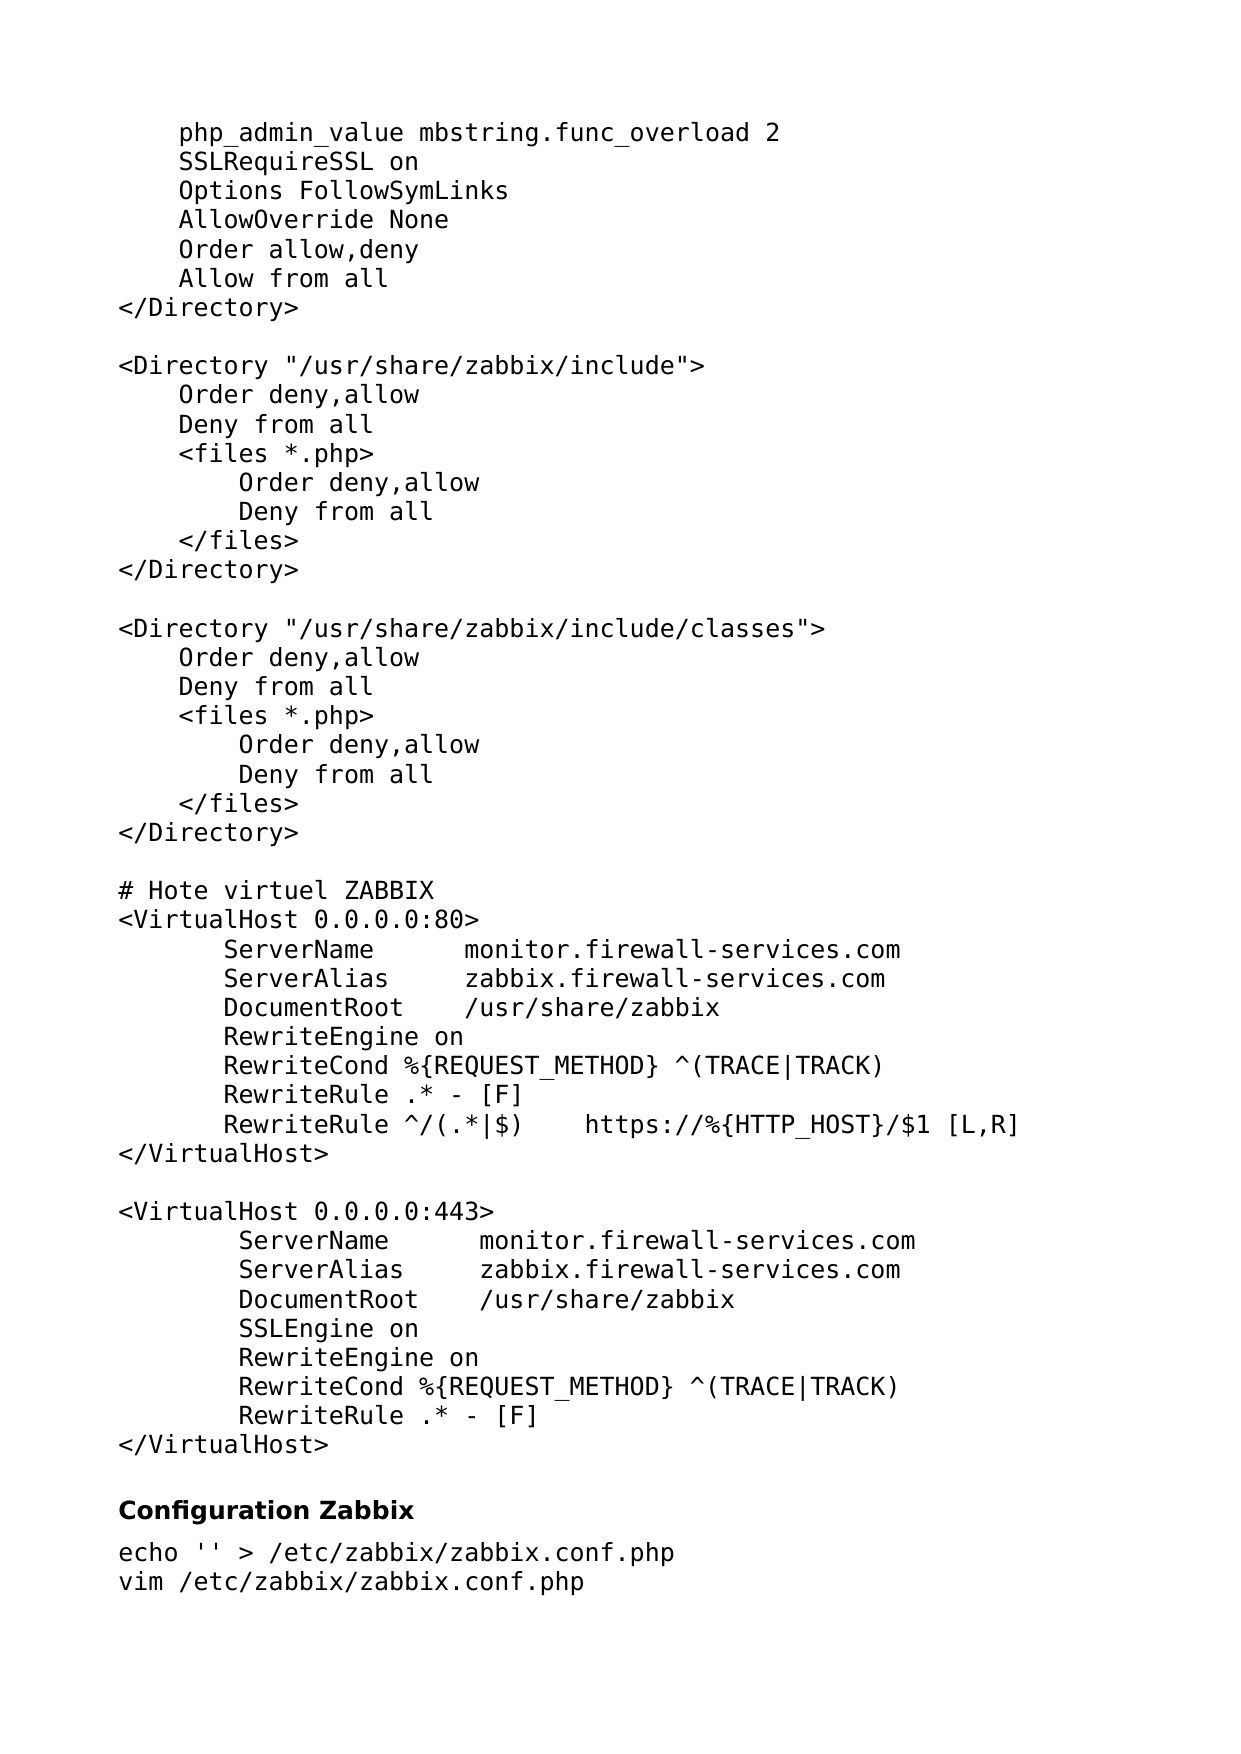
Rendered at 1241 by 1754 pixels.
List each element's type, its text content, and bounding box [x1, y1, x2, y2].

subtitle Configuration Zabbix [118, 1497, 1122, 1526]
text echo '' > /etc/zabbix/zabbix.conf.php vim /etc/zabbix/zabbix.conf.php [118, 1538, 1122, 1597]
text php_admin_value mbstring.func_overload 2 SSLRequireSSL on Options FollowSymLinks AllowOverride None Order allow,deny Allow from all </Directory> <Directory "/usr/share/zabbix/include"> Order deny,allow Deny from all <files *.php> Order deny,allow Deny from all </files> </Directory> <Directory "/usr/share/zabbix/include/classes"> Order deny,allow Deny from all <files *.php> Order deny,allow Deny from all </files> </Directory> # Hote virtuel ZABBIX <VirtualHost 0.0.0.0:80> ServerName monitor.firewall-services.com ServerAlias zabbix.firewall-services.com DocumentRoot /usr/share/zabbix RewriteEngine on RewriteCond %{REQUEST_METHOD} ^(TRACE|TRACK) RewriteRule .* - [F] RewriteRule ^/(.*|$) https://%{HTTP_HOST}/$1 [L,R] </VirtualHost> <VirtualHost 0.0.0.0:443> ServerName monitor.firewall-services.com ServerAlias zabbix.firewall-services.com DocumentRoot /usr/share/zabbix SSLEngine on RewriteEngine on RewriteCond %{REQUEST_METHOD} ^(TRACE|TRACK) RewriteRule .* - [F] </VirtualHost> [118, 118, 1122, 1460]
